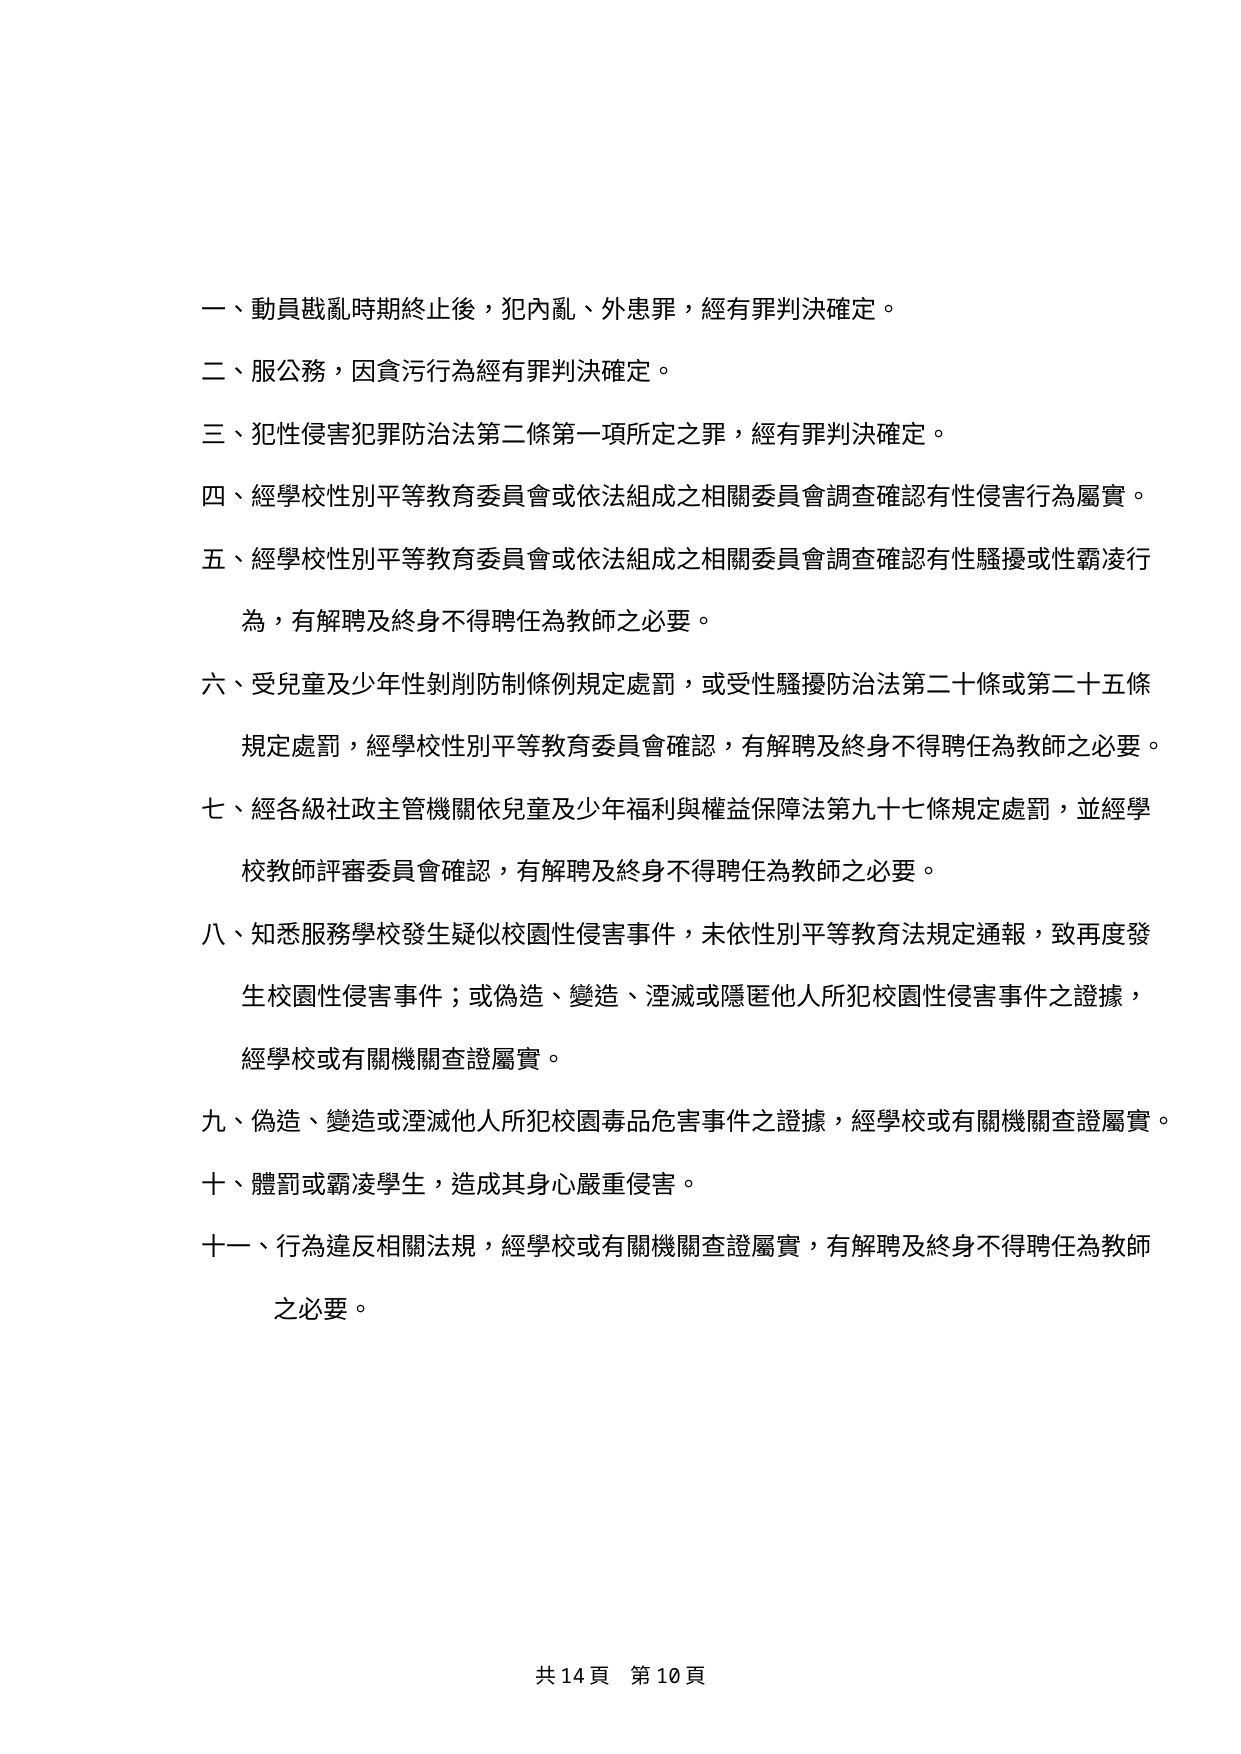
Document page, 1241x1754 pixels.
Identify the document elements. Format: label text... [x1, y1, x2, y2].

text 十一、行為違反相關法規，經學校或有關機關查證屬實，有解聘及終身不得聘任為教師之必要。 [201, 1203, 1152, 1328]
text 六、受兒童及少年性剝削防制條例規定處罰，或受性騷擾防治法第二十條或第二十五條規定處罰，經學校性別平等教育委員會確認，有解聘及終身不得聘任為教師之必要。 [201, 641, 1152, 766]
text 二、服公務，因貪污行為經有罪判決確定。 [201, 328, 1152, 391]
text 三、犯性侵害犯罪防治法第二條第一項所定之罪，經有罪判決確定。 [201, 391, 1152, 453]
text 九、偽造、變造或湮滅他人所犯校園毒品危害事件之證據，經學校或有關機關查證屬實。 [201, 1078, 1152, 1141]
text 八、知悉服務學校發生疑似校園性侵害事件，未依性別平等教育法規定通報，致再度發生校園性侵害事件；或偽造、變造、湮滅或隱匿他人所犯校園性侵害事件之證據，經學校或有關機關查證屬實。 [201, 891, 1152, 1078]
text 四、經學校性別平等教育委員會或依法組成之相關委員會調查確認有性侵害行為屬實。 [201, 453, 1152, 516]
text 七、經各級社政主管機關依兒童及少年福利與權益保障法第九十七條規定處罰，並經學校教師評審委員會確認，有解聘及終身不得聘任為教師之必要。 [201, 766, 1152, 891]
text 十、體罰或霸凌學生，造成其身心嚴重侵害。 [201, 1141, 1152, 1203]
text 一、動員戡亂時期終止後，犯內亂、外患罪，經有罪判決確定。 [201, 266, 1152, 328]
text 五、經學校性別平等教育委員會或依法組成之相關委員會調查確認有性騷擾或性霸凌行為，有解聘及終身不得聘任為教師之必要。 [201, 516, 1152, 641]
